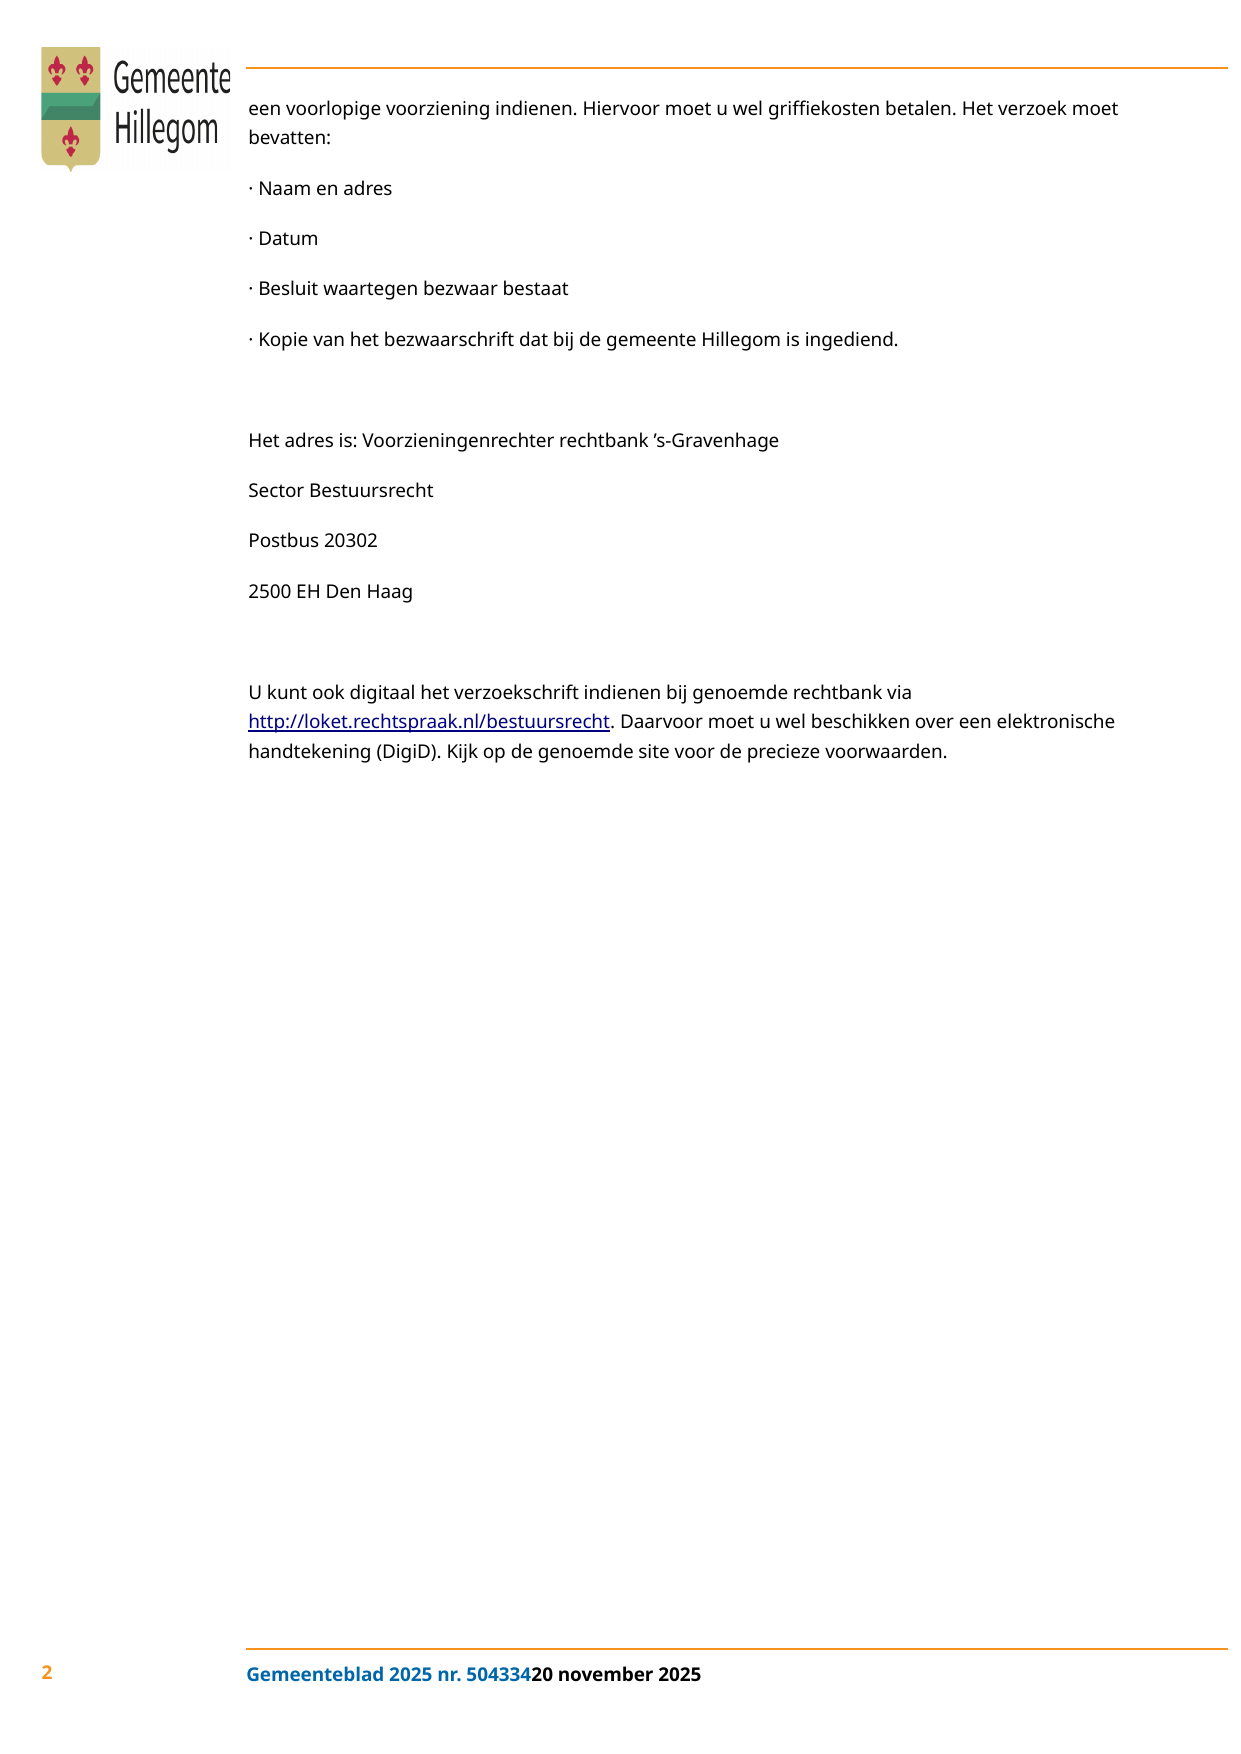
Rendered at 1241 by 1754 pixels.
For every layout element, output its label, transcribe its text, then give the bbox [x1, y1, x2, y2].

text · Datum [248, 225, 1152, 251]
picture [41, 47, 231, 172]
text U kunt ook digitaal het verzoekschrift indienen bij genoemde rechtbank via http://loket.rechtspraak.nl/bestuursrecht. Daarvoor moet u wel beschikken over een elektronische handtekening (DigiD). Kijk op de genoemde site voor de precieze voorwaarden. [248, 679, 1152, 764]
text 2500 EH Den Haag [248, 578, 1152, 604]
text · Besluit waartegen bezwaar bestaat [248, 276, 1152, 301]
text · Kopie van het bezwaarschrift dat bij de gemeente Hillegom is ingediend. [248, 326, 1152, 352]
text Sector Bestuursrecht [248, 477, 1152, 503]
text Het adres is: Voorzieningenrechter rechtbank ’s-Gravenhage [248, 427, 1152, 453]
text Postbus 20302 [248, 528, 1152, 553]
text · Naam en adres [248, 175, 1152, 201]
text een voorlopige voorziening indienen. Hiervoor moet u wel griffiekosten betalen. Het verzoek moet bevatten: [248, 95, 1152, 150]
